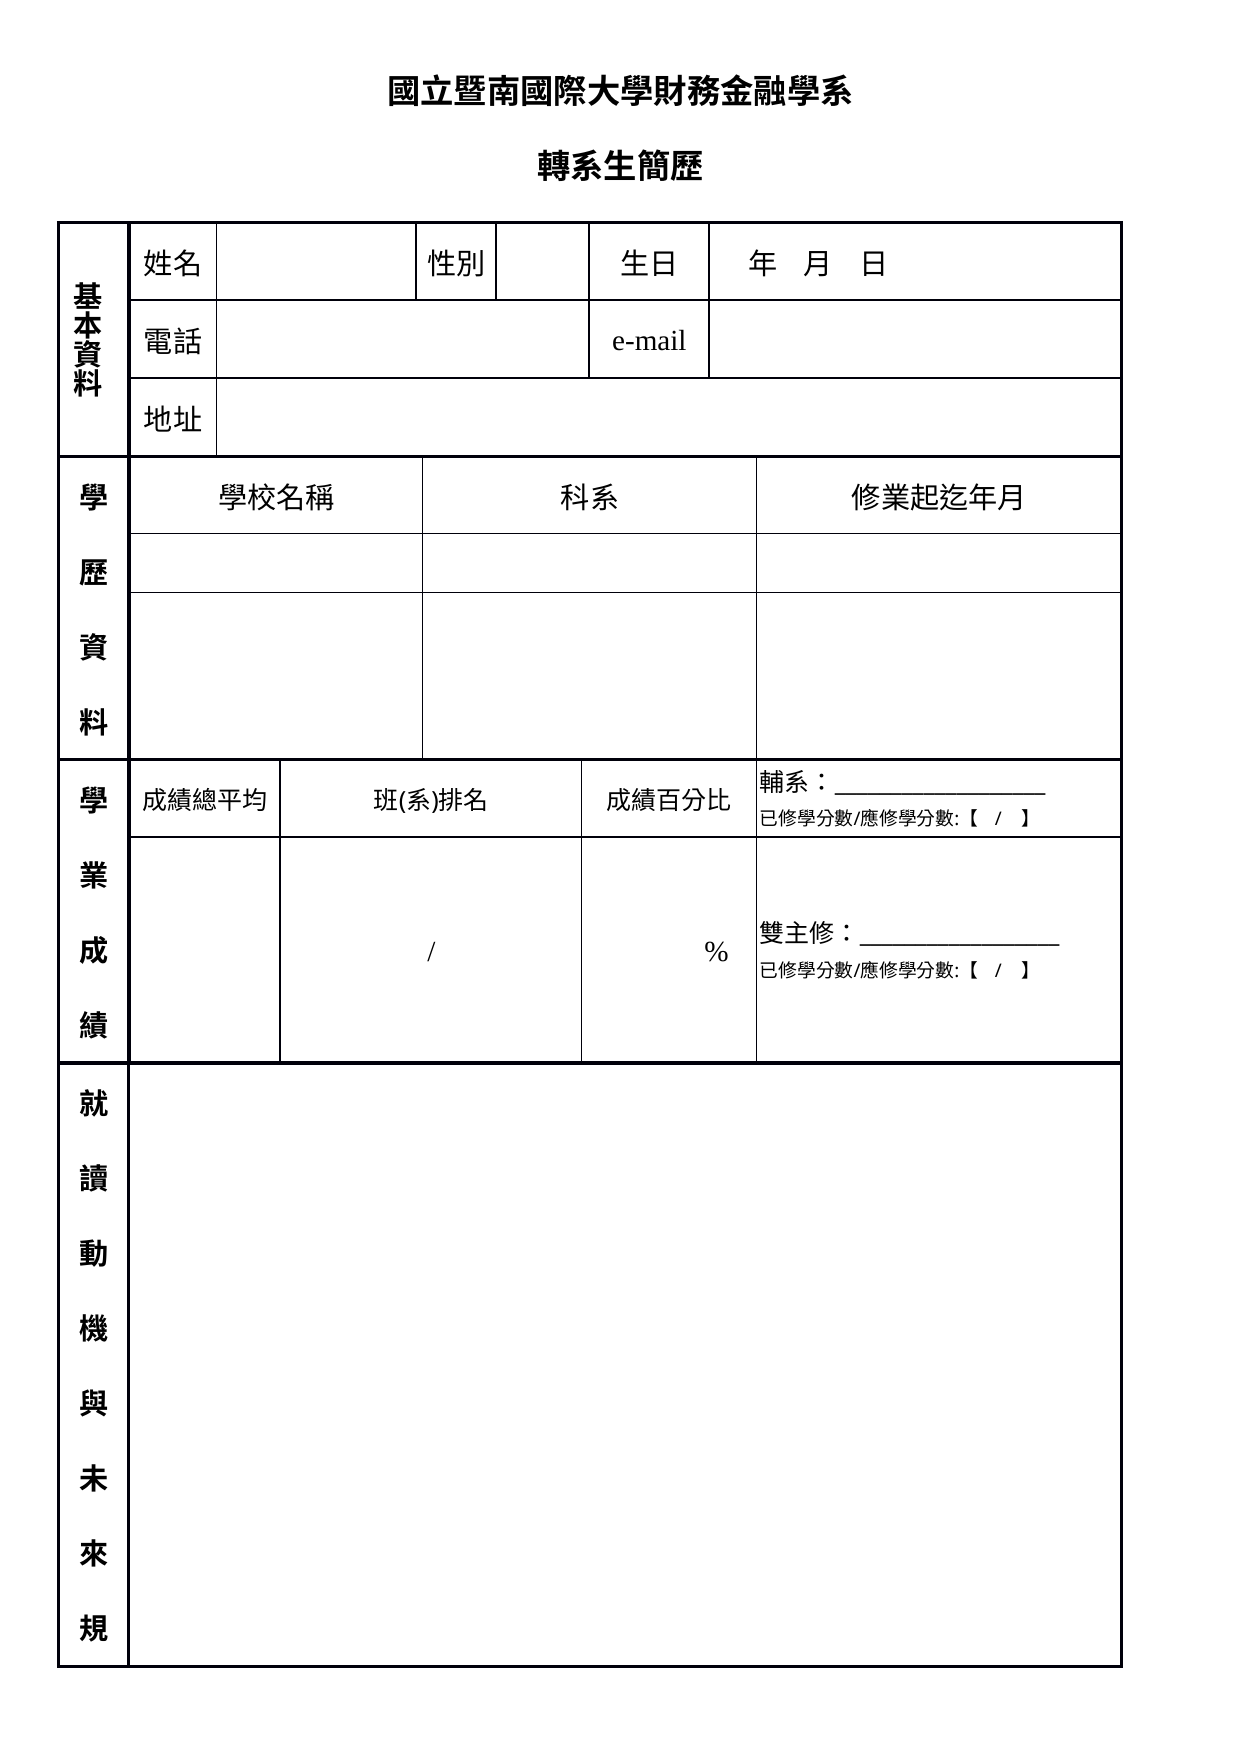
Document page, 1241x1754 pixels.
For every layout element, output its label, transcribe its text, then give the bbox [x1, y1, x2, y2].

text 國立暨南國際大學財務金融學系 [89, 52, 1152, 127]
table_cell 雙主修：__________________ 已修學分數/應修學分數:【 / 】 [757, 838, 1120, 1061]
table_cell 地址 [131, 379, 216, 455]
table_cell 成績總平均 [131, 761, 279, 836]
table_cell [217, 379, 1120, 455]
table_cell 科系 [423, 458, 756, 533]
table_cell / [281, 838, 581, 1061]
table_cell 就讀動機與 未來規 [60, 1065, 127, 1664]
table_header 姓名 [131, 224, 216, 299]
table_cell 修業起迄年月 [757, 458, 1120, 533]
table_header 年 月 日 [710, 224, 1120, 299]
table_cell 學業成績 [60, 761, 127, 1061]
table_cell [423, 534, 756, 592]
table_header 性別 [417, 224, 495, 299]
table_header [497, 224, 588, 299]
table_header [217, 224, 415, 299]
table_cell [423, 593, 756, 758]
table_cell 學校名稱 [131, 458, 422, 533]
table_cell 學歷資料 [60, 458, 127, 758]
text 轉系生簡歷 [89, 127, 1152, 202]
table_cell [130, 1065, 1120, 1664]
table_cell [131, 534, 422, 592]
table_header 基本資料 [60, 224, 127, 455]
table_cell 成績百分比 [582, 761, 756, 836]
table_cell [757, 534, 1120, 592]
table_cell [131, 838, 279, 1061]
table_cell [131, 593, 422, 758]
table_cell 電話 [131, 301, 216, 377]
table_header 生日 [590, 224, 708, 299]
table_cell % [582, 838, 756, 1061]
table_cell [757, 593, 1120, 758]
table_cell 班(系)排名 [281, 761, 581, 836]
table_cell e-mail [590, 301, 708, 377]
table_cell [710, 301, 1120, 377]
table_cell [217, 301, 588, 377]
table_cell 輔系：___________________ 已修學分數/應修學分數:【 / 】 [757, 761, 1120, 836]
